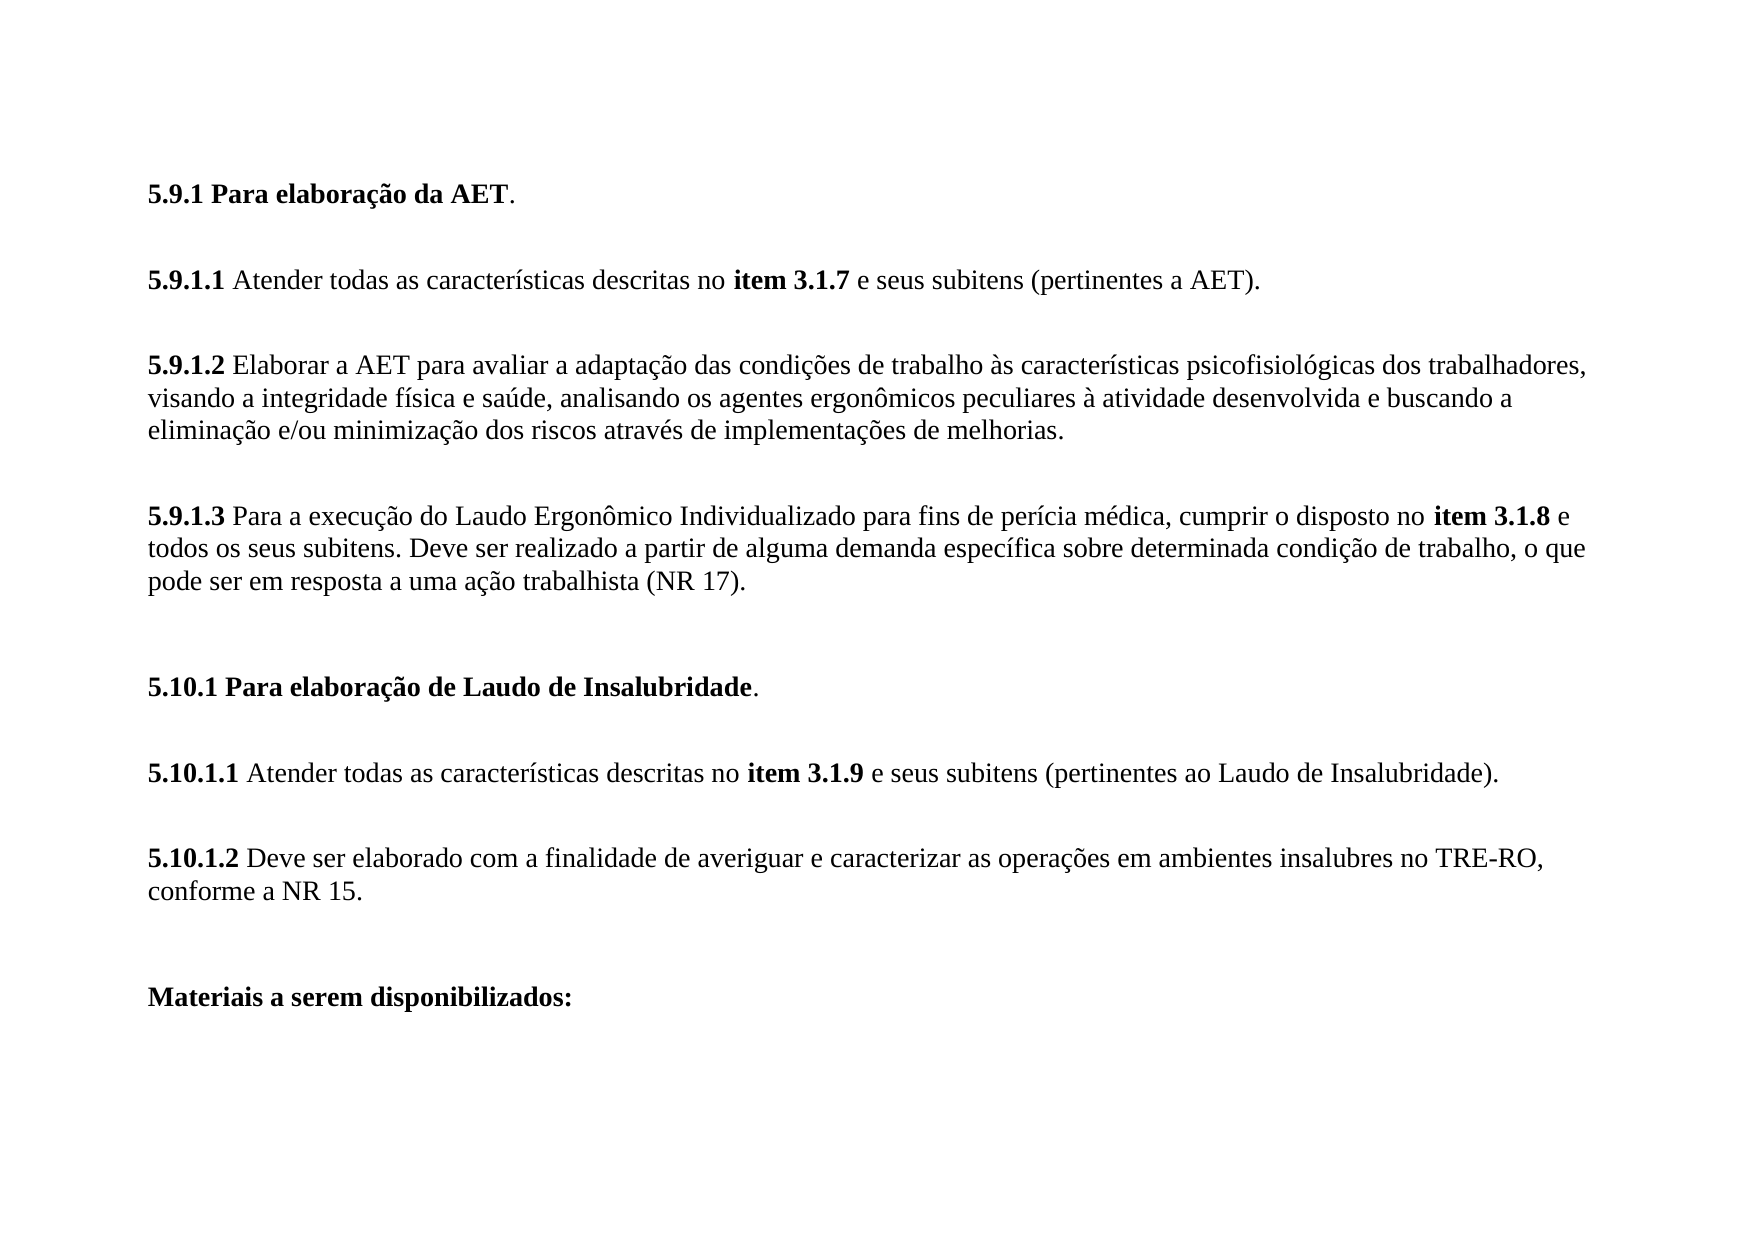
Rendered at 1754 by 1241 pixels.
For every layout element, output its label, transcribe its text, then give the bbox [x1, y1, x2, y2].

text Materiais a serem disponibilizados: [148, 980, 1606, 1013]
text 5.9.1.1 Atender todas as características descritas no item 3.1.7 e seus subitens (pertinentes a AET). [148, 230, 1606, 295]
text 5.9.1.3 Para a execução do Laudo Ergonômico Individualizado para fins de perícia médica, cumprir o disposto no item 3.1.8 e todos os seus subitens. Deve ser realizado a partir de alguma demanda específica sobre determinada condição de trabalho, o que pode ser em resposta a uma ação trabalhista (NR 17). [148, 466, 1606, 596]
text 5.10.1.2 Deve ser elaborado com a finalidade de averiguar e caracterizar as operações em ambientes insalubres no TRE-RO, conforme a NR 15. [148, 809, 1606, 906]
text 5.10.1 Para elaboração de Laudo de Insalubridade. [148, 670, 1606, 702]
text 5.9.1.2 Elaborar a AET para avaliar a adaptação das condições de trabalho às características psicofisiológicas dos trabalhadores, visando a integridade física e saúde, analisando os agentes ergonômicos peculiares à atividade desenvolvida e buscando a eliminação e/ou minimização dos riscos através de implementações de melhorias. [148, 316, 1606, 446]
text 5.10.1.1 Atender todas as características descritas no item 3.1.9 e seus subitens (pertinentes ao Laudo de Insalubridade). [148, 723, 1606, 788]
text 5.9.1 Para elaboração da AET. [148, 177, 1606, 209]
